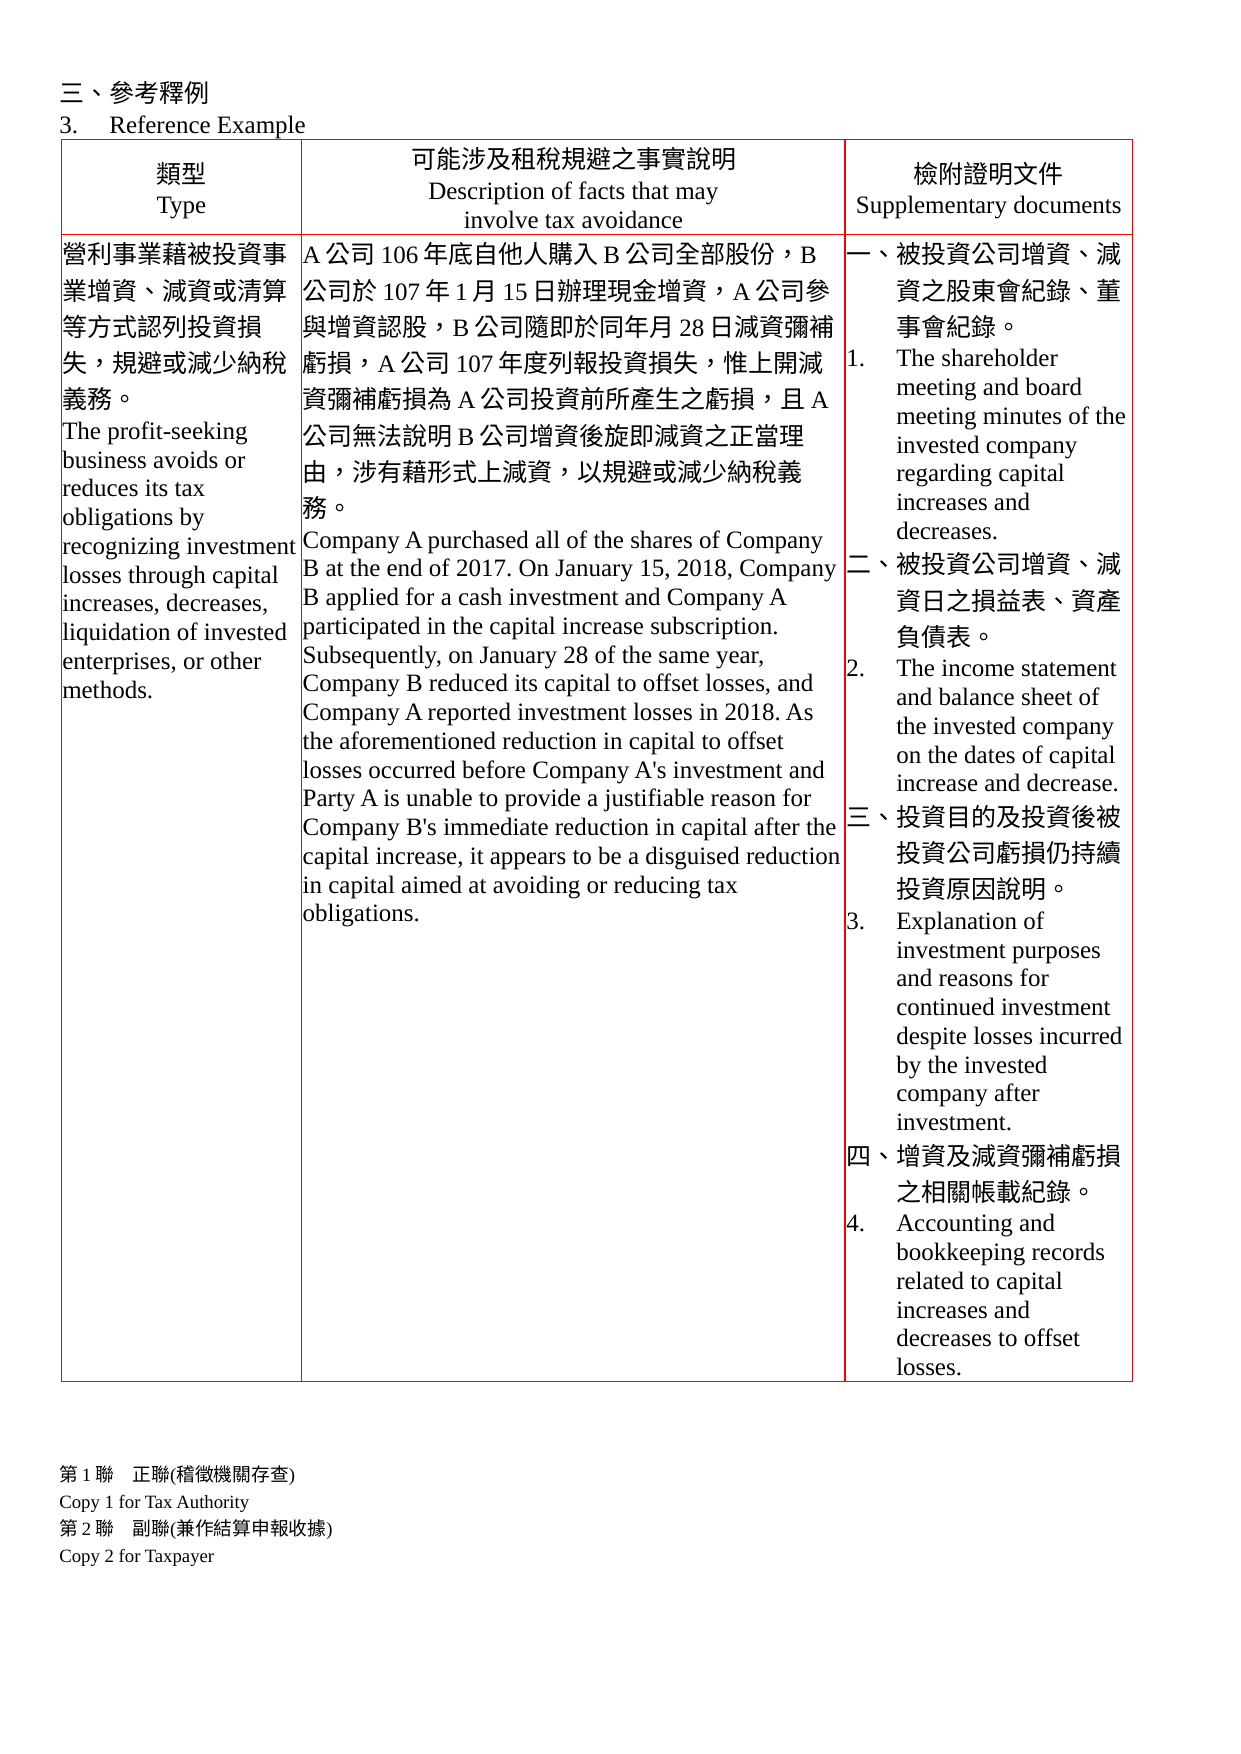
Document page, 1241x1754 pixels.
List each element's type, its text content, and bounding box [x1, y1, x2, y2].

text 三、參考釋例 [59, 74, 1134, 110]
table_cell A公司106年底自他人購入B公司全部股份，B公司於107年1月15日辦理現金增資，A公司參與增資認股，B公司隨即於同年月28日減資彌補虧損，A公司107年度列報投資損失，惟上開減資彌補虧損為A公司投資前所產生之虧損，且A公司無法說明B公司增資後旋即減資之正當理由，涉有藉形式上減資，以規避或減少納稅義務。 Company A purchased all of the shares of Company B at the end of 2017. On January 15, 2018, Company B applied for a cash investment and Company A participated in the capital increase subscription. Subsequently, on January 28 of the same year, Company B reduced its capital to offset losses, and Company A reported investment losses in 2018. As the aforementioned reduction in capital to offset losses occurred before Company A's investment and Party A is unable to provide a justifiable reason for Company B's immediate reduction in capital after the capital increase, it appears to be a disguised reduction in capital aimed at avoiding or reducing tax obligations. [302, 235, 844, 1381]
table_cell 一、被投資公司增資、減資之股東會紀錄、董事會紀錄。 1. The shareholder meeting and board meeting minutes of the invested company regarding capital increases and decreases. 二、被投資公司增資、減資日之損益表、資產負債表。 2. The income statement and balance sheet of the invested company on the dates of capital increase and decrease. 三、投資目的及投資後被投資公司虧損仍持續投資原因說明。 3. Explanation of investment purposes and reasons for continued investment despite losses incurred by the invested company after investment. 四、增資及減資彌補虧損之相關帳載紀錄。 4. Accounting and bookkeeping records related to capital increases and decreases to offset losses. [846, 235, 1132, 1381]
text 第1聯 正聯(稽徵機關存查) [59, 1460, 1134, 1487]
text 3. Reference Example [59, 110, 1134, 139]
table_cell 營利事業藉被投資事業增資、減資或清算等方式認列投資損失，規避或減少納稅義務。 The profit-seeking business avoids or reduces its tax obligations by recognizing investment losses through capital increases, decreases, liquidation of invested enterprises, or other methods. [62, 235, 301, 1381]
table_header 類型 Type [62, 140, 301, 234]
table_header 可能涉及租稅規避之事實說明 Description of facts that may involve tax avoidance [302, 140, 844, 234]
text 第2聯 副聯(兼作結算申報收據) [59, 1514, 1134, 1541]
text Copy 2 for Taxpayer [59, 1541, 1134, 1568]
table_header 檢附證明文件 Supplementary documents [846, 140, 1132, 234]
text Copy 1 for Tax Authority [59, 1487, 1134, 1514]
